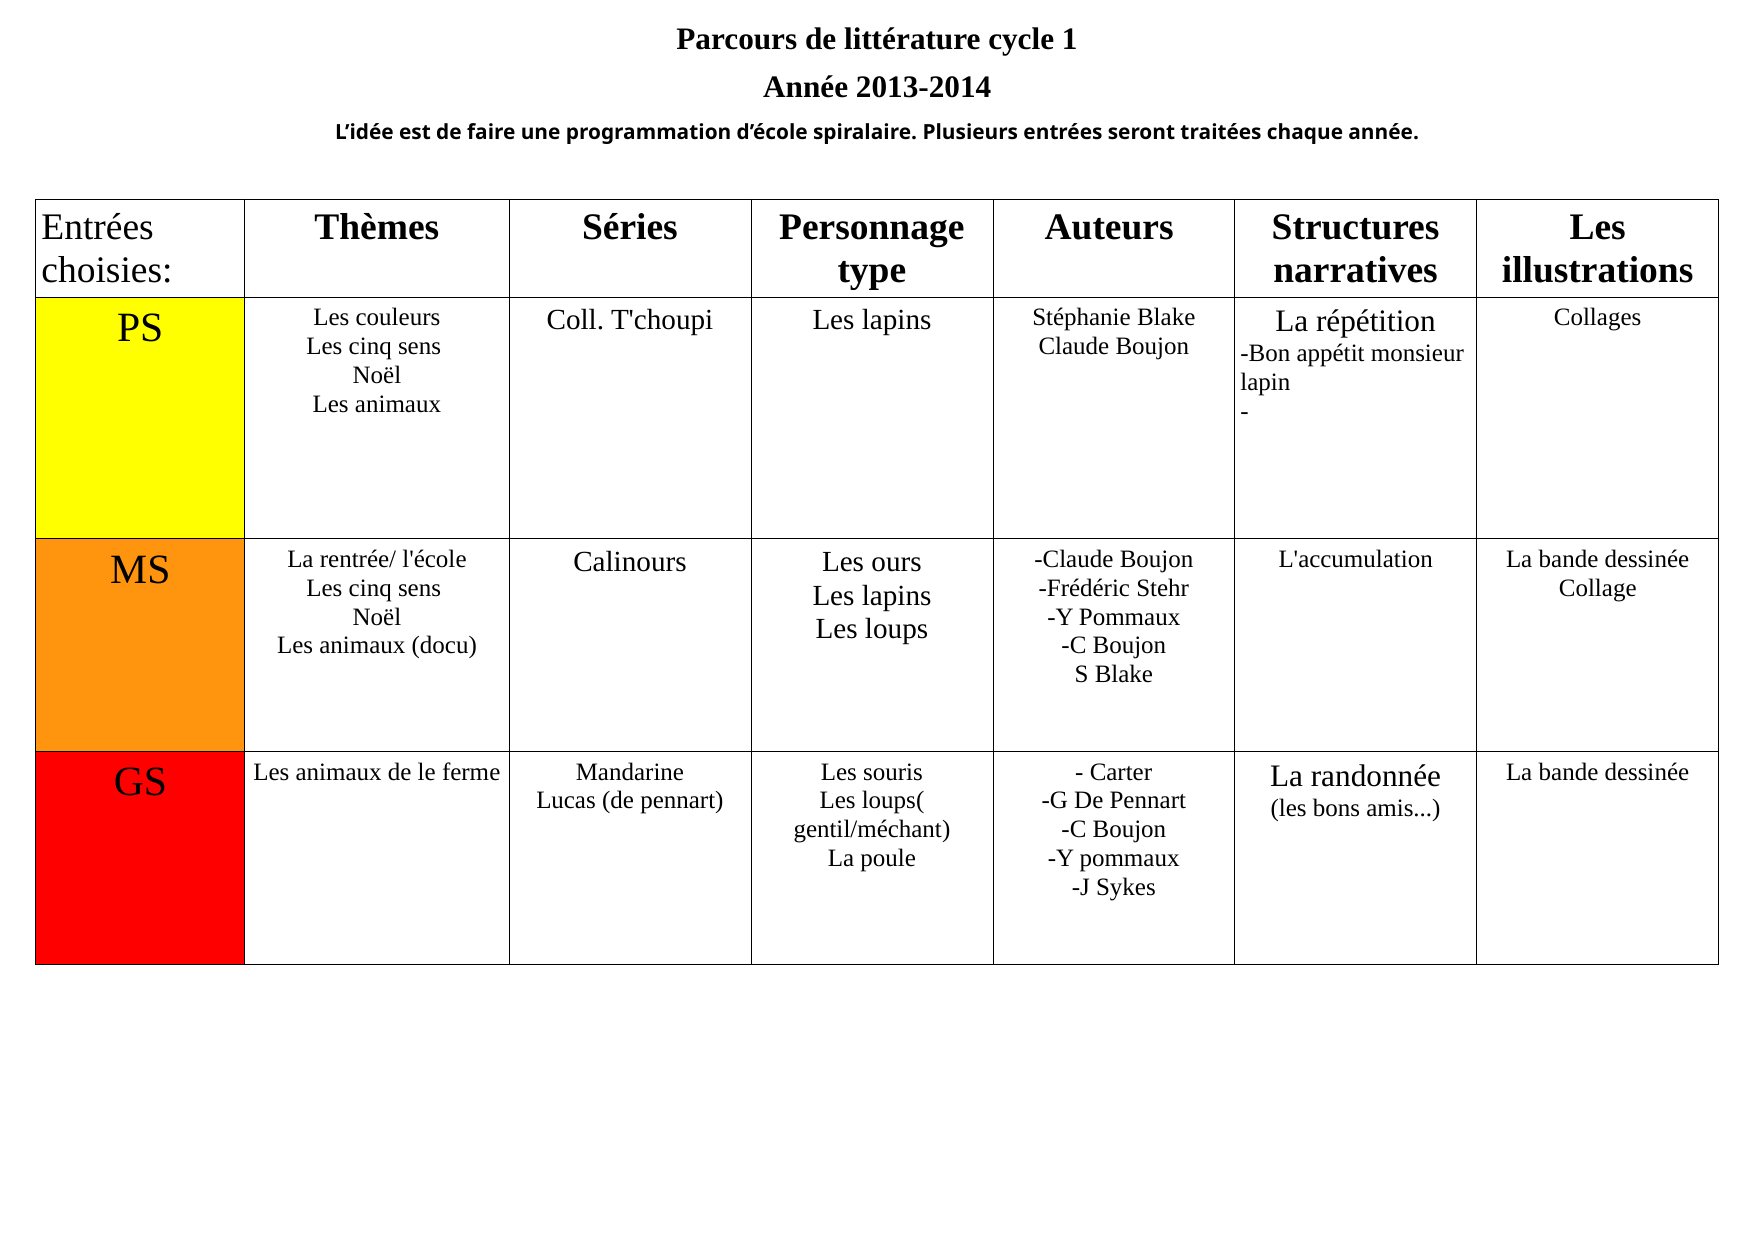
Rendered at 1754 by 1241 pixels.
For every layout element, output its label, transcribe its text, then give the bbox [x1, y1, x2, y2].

text Année 2013-2014 [35, 68, 1718, 104]
table_header Auteurs [994, 200, 1234, 297]
table_cell MS [36, 539, 244, 751]
table_cell Stéphanie Blake Claude Boujon [994, 298, 1234, 538]
table_header Les illustrations [1477, 200, 1718, 297]
table_header Séries [510, 200, 751, 297]
table_cell GS [36, 752, 244, 964]
table_cell La bande dessinée [1477, 752, 1718, 964]
table_cell L'accumulation [1235, 539, 1476, 751]
table_header Structures narratives [1235, 200, 1476, 297]
table_header Thèmes [245, 200, 509, 297]
table_cell Collages [1477, 298, 1718, 538]
table_cell Les ours Les lapins Les loups [752, 539, 993, 751]
table_cell La répétition -Bon appétit monsieur lapin - [1235, 298, 1476, 538]
text L’idée est de faire une programmation d’école spiralaire. Plusieurs entrées seront traitées chaque année. [35, 117, 1718, 145]
table_cell Les animaux de le ferme [245, 752, 509, 964]
table_cell Coll. T'choupi [510, 298, 751, 538]
table_cell La bande dessinée Collage [1477, 539, 1718, 751]
table_cell PS [36, 298, 244, 538]
table_cell Les couleurs Les cinq sens Noël Les animaux [245, 298, 509, 538]
table_cell La randonnée (les bons amis...) [1235, 752, 1476, 964]
table_cell Les lapins [752, 298, 993, 538]
table_cell Mandarine Lucas (de pennart) [510, 752, 751, 964]
table_cell Les souris Les loups( gentil/méchant) La poule [752, 752, 993, 964]
table_header Entrées choisies: [36, 200, 244, 297]
table_cell - Carter -G De Pennart -C Boujon -Y pommaux -J Sykes [994, 752, 1234, 964]
table_header Personnage type [752, 200, 993, 297]
text Parcours de littérature cycle 1 [35, 20, 1718, 56]
table_cell La rentrée/ l'école Les cinq sens Noël Les animaux (docu) [245, 539, 509, 751]
table_cell Calinours [510, 539, 751, 751]
table_cell -Claude Boujon -Frédéric Stehr -Y Pommaux -C Boujon S Blake [994, 539, 1234, 751]
